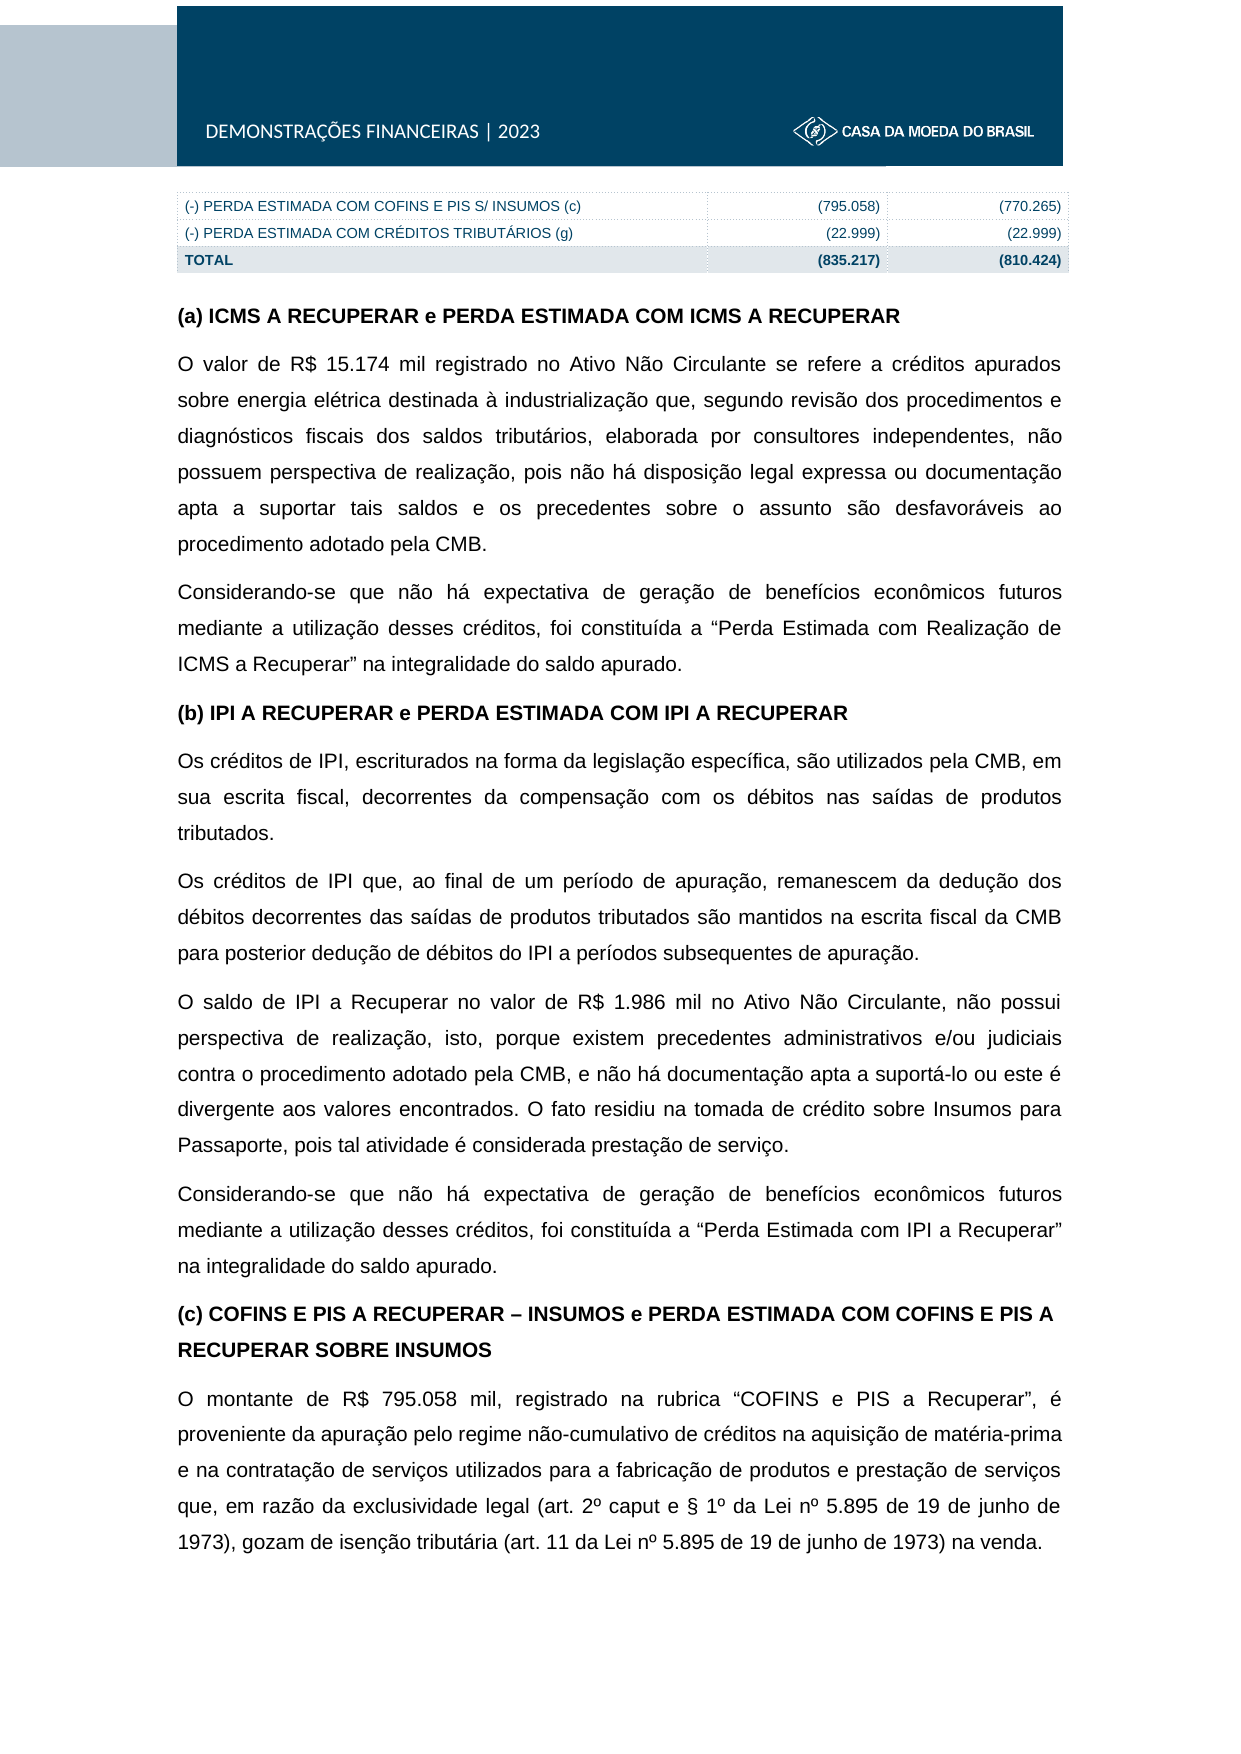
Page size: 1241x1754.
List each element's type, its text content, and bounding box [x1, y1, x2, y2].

table_cell TOTAL [177, 246, 707, 273]
text O saldo de IPI a Recuperar no valor de R$ 1.986 mil no Ativo Não Circulante, não possui perspectiva de realização, isto, porque existem precedentes administrativos e/ou judiciais contra o procedimento adotado pela CMB, e não há documentação apta a suportá-lo ou este é divergente aos valores encontrados. O fato residiu na tomada de crédito sobre Insumos para Passaporte, pois tal atividade é considerada prestação de serviço. [177, 989, 1063, 1157]
text (a) ICMS A RECUPERAR e PERDA ESTIMADA COM ICMS A RECUPERAR [177, 303, 1063, 327]
text Considerando-se que não há expectativa de geração de benefícios econômicos futuros mediante a utilização desses créditos, foi constituída a “Perda Estimada com Realização de ICMS a Recuperar” na integralidade do saldo apurado. [177, 580, 1063, 676]
table_cell (835.217) [708, 246, 887, 273]
text (c) COFINS E PIS A RECUPERAR – INSUMOS e PERDA ESTIMADA COM COFINS E PIS A RECUPERAR SOBRE INSUMOS [177, 1302, 1063, 1362]
table_cell (-) PERDA ESTIMADA COM CRÉDITOS TRIBUTÁRIOS (g) [177, 219, 707, 246]
text Considerando-se que não há expectativa de geração de benefícios econômicos futuros mediante a utilização desses créditos, foi constituída a “Perda Estimada com IPI a Recuperar” na integralidade do saldo apurado. [177, 1182, 1063, 1277]
table_cell (22.999) [708, 219, 887, 246]
text (b) IPI A RECUPERAR e PERDA ESTIMADA COM IPI A RECUPERAR [177, 700, 1063, 724]
table_cell (770.265) [888, 192, 1069, 219]
text O montante de R$ 795.058 mil, registrado na rubrica “COFINS e PIS a Recuperar”, é proveniente da apuração pelo regime não-cumulativo de créditos na aquisição de matéria-prima e na contratação de serviços utilizados para a fabricação de produtos e prestação de serviços que, em razão da exclusividade legal (art. 2º caput e § 1º da Lei nº 5.895 de 19 de junho de 1973), gozam de isenção tributária (art. 11 da Lei nº 5.895 de 19 de junho de 1973) na venda. [177, 1386, 1063, 1554]
table_cell (810.424) [888, 246, 1069, 273]
text O valor de R$ 15.174 mil registrado no Ativo Não Circulante se refere a créditos apurados sobre energia elétrica destinada à industrialização que, segundo revisão dos procedimentos e diagnósticos fiscais dos saldos tributários, elaborada por consultores independentes, não possuem perspectiva de realização, pois não há disposição legal expressa ou documentação apta a suportar tais saldos e os precedentes sobre o assunto são desfavoráveis ao procedimento adotado pela CMB. [177, 352, 1063, 556]
text Os créditos de IPI, escriturados na forma da legislação específica, são utilizados pela CMB, em sua escrita fiscal, decorrentes da compensação com os débitos nas saídas de produtos tributados. [177, 749, 1063, 845]
table_cell (22.999) [888, 219, 1069, 246]
table_cell (-) PERDA ESTIMADA COM COFINS E PIS S/ INSUMOS (c) [177, 192, 707, 219]
text Os créditos de IPI que, ao final de um período de apuração, remanescem da dedução dos débitos decorrentes das saídas de produtos tributados são mantidos na escrita fiscal da CMB para posterior dedução de débitos do IPI a períodos subsequentes de apuração. [177, 869, 1063, 965]
table_cell (795.058) [708, 192, 887, 219]
